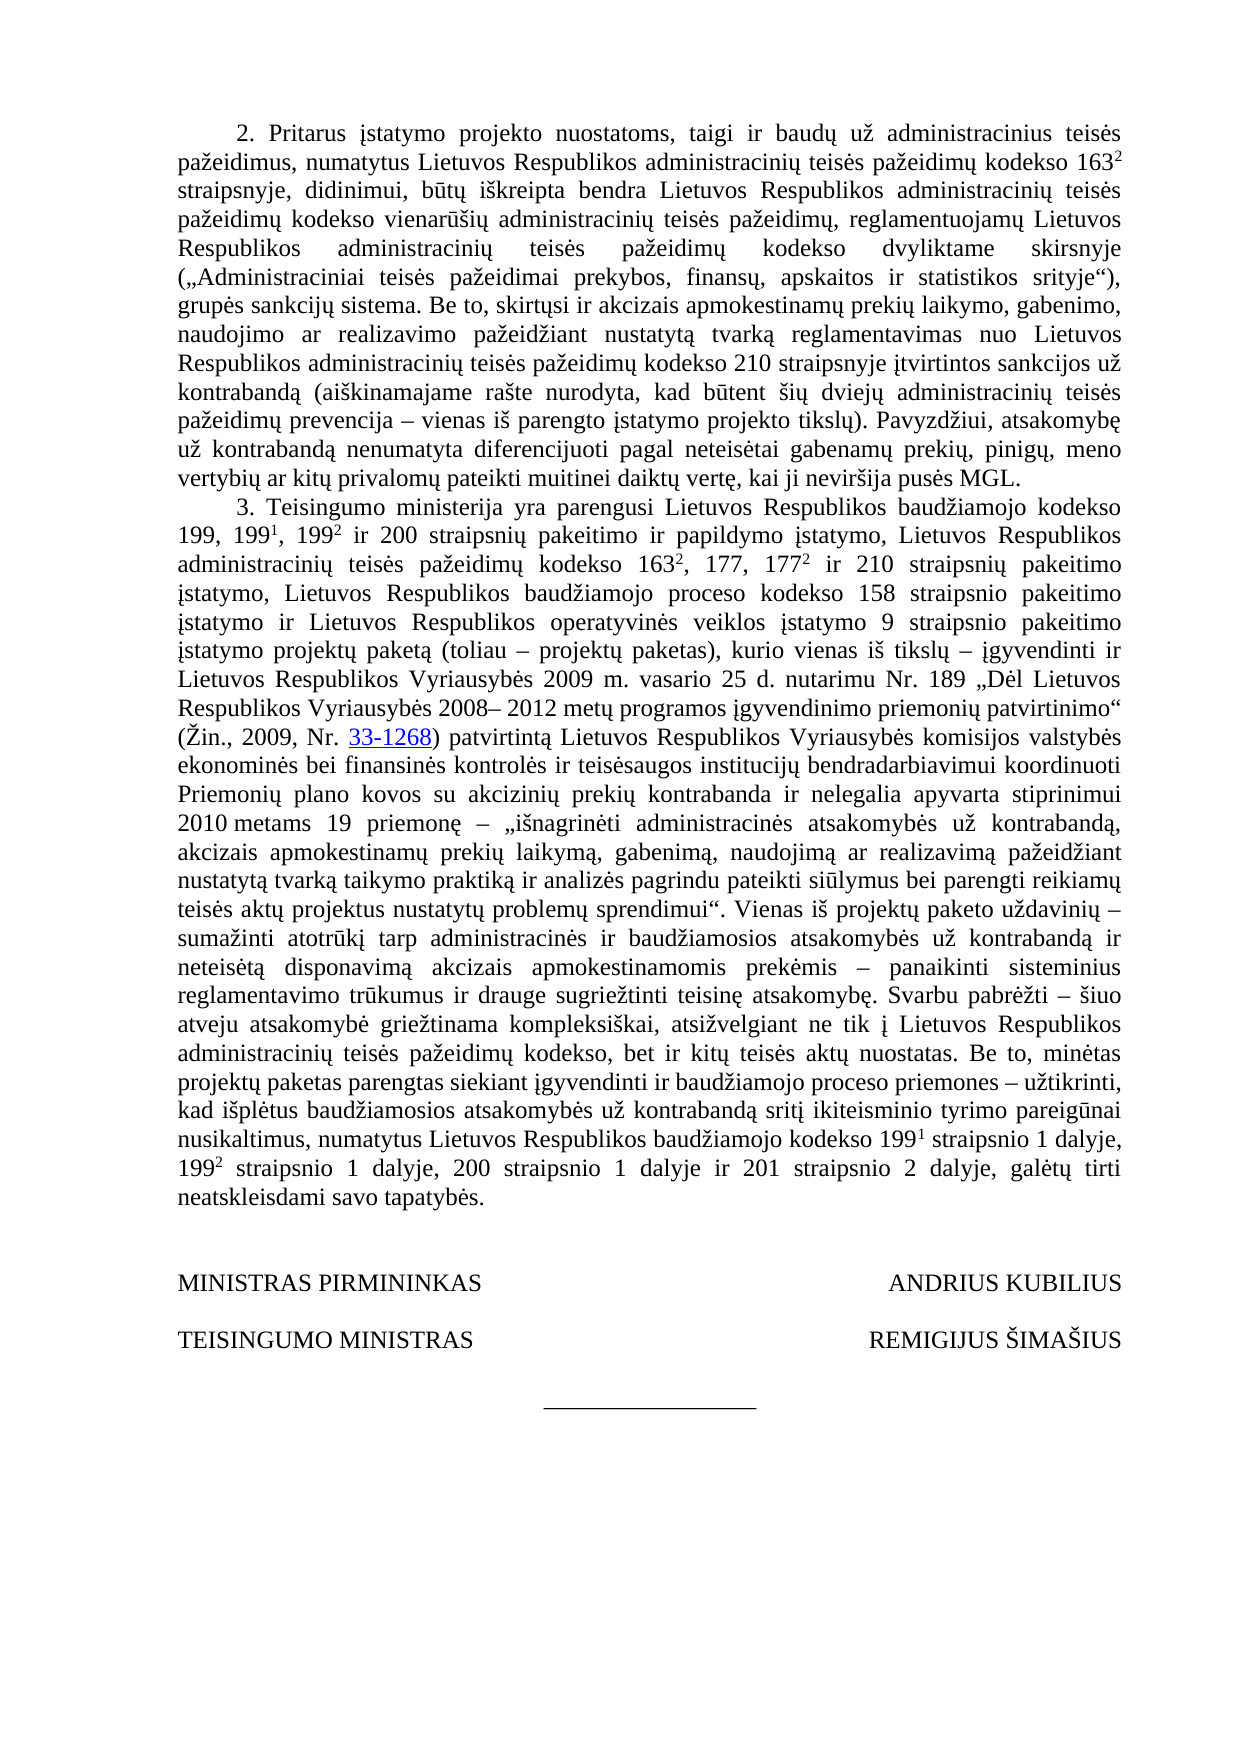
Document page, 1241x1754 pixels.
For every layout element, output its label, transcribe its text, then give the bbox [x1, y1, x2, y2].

text 3. Teisingumo ministerija yra parengusi Lietuvos Respublikos baudžiamojo kodekso 199, 1991, 1992 ir 200 straipsnių pakeitimo ir papildymo įstatymo, Lietuvos Respublikos administracinių teisės pažeidimų kodekso 1632, 177, 1772 ir 210 straipsnių pakeitimo įstatymo, Lietuvos Respublikos baudžiamojo proceso kodekso 158 straipsnio pakeitimo įstatymo ir Lietuvos Respublikos operatyvinės veiklos įstatymo 9 straipsnio pakeitimo įstatymo projektų paketą (toliau – projektų paketas), kurio vienas iš tikslų – įgyvendinti ir Lietuvos Respublikos Vyriausybės 2009 m. vasario 25 d. nutarimu Nr. 189 „Dėl Lietuvos Respublikos Vyriausybės 2008– 2012 metų programos įgyvendinimo priemonių patvirtinimo“ (Žin., 2009, Nr. 33-1268) patvirtintą Lietuvos Respublikos Vyriausybės komisijos valstybės ekonominės bei finansinės kontrolės ir teisėsaugos institucijų bendradarbiavimui koordinuoti Priemonių plano kovos su akcizinių prekių kontrabanda ir nelegalia apyvarta stiprinimui 2010 metams 19 priemonę – „išnagrinėti administracinės atsakomybės už kontrabandą, akcizais apmokestinamų prekių laikymą, gabenimą, naudojimą ar realizavimą pažeidžiant nustatytą tvarką taikymo praktiką ir analizės pagrindu pateikti siūlymus bei parengti reikiamų teisės aktų projektus nustatytų problemų sprendimui“. Vienas iš projektų paketo uždavinių – sumažinti atotrūkį tarp administracinės ir baudžiamosios atsakomybės už kontrabandą ir neteisėtą disponavimą akcizais apmokestinamomis prekėmis – panaikinti sisteminius reglamentavimo trūkumus ir drauge sugriežtinti teisinę atsakomybę. Svarbu pabrėžti – šiuo atveju atsakomybė griežtinama kompleksiškai, atsižvelgiant ne tik į Lietuvos Respublikos administracinių teisės pažeidimų kodekso, bet ir kitų teisės aktų nuostatas. Be to, minėtas projektų paketas parengtas siekiant įgyvendinti ir baudžiamojo proceso priemones – užtikrinti, kad išplėtus baudžiamosios atsakomybės už kontrabandą sritį ikiteisminio tyrimo pareigūnai nusikaltimus, numatytus Lietuvos Respublikos baudžiamojo kodekso 1991 straipsnio 1 dalyje, 1992 straipsnio 1 dalyje, 200 straipsnio 1 dalyje ir 201 straipsnio 2 dalyje, galėtų tirti neatskleisdami savo tapatybės. [177, 492, 1122, 1211]
text TEISINGUMO MINISTRAS REMIGIJUS ŠIMAŠIUS [177, 1326, 1122, 1354]
text 2. Pritarus įstatymo projekto nuostatoms, taigi ir baudų už administracinius teisės pažeidimus, numatytus Lietuvos Respublikos administracinių teisės pažeidimų kodekso 1632 straipsnyje, didinimui, būtų iškreipta bendra Lietuvos Respublikos administracinių teisės pažeidimų kodekso vienarūšių administracinių teisės pažeidimų, reglamentuojamų Lietuvos Respublikos administracinių teisės pažeidimų kodekso dvyliktame skirsnyje („Administraciniai teisės pažeidimai prekybos, finansų, apskaitos ir statistikos srityje“), grupės sankcijų sistema. Be to, skirtųsi ir akcizais apmokestinamų prekių laikymo, gabenimo, naudojimo ar realizavimo pažeidžiant nustatytą tvarką reglamentavimas nuo Lietuvos Respublikos administracinių teisės pažeidimų kodekso 210 straipsnyje įtvirtintos sankcijos už kontrabandą (aiškinamajame rašte nurodyta, kad būtent šių dviejų administracinių teisės pažeidimų prevencija – vienas iš parengto įstatymo projekto tikslų). Pavyzdžiui, atsakomybę už kontrabandą nenumatyta diferencijuoti pagal neteisėtai gabenamų prekių, pinigų, meno vertybių ar kitų privalomų pateikti muitinei daiktų vertę, kai ji neviršija pusės MGL. [177, 118, 1122, 492]
text MINISTRAS PIRMININKAS ANDRIUS KUBILIUS [177, 1268, 1122, 1297]
text _________________ [177, 1383, 1122, 1412]
